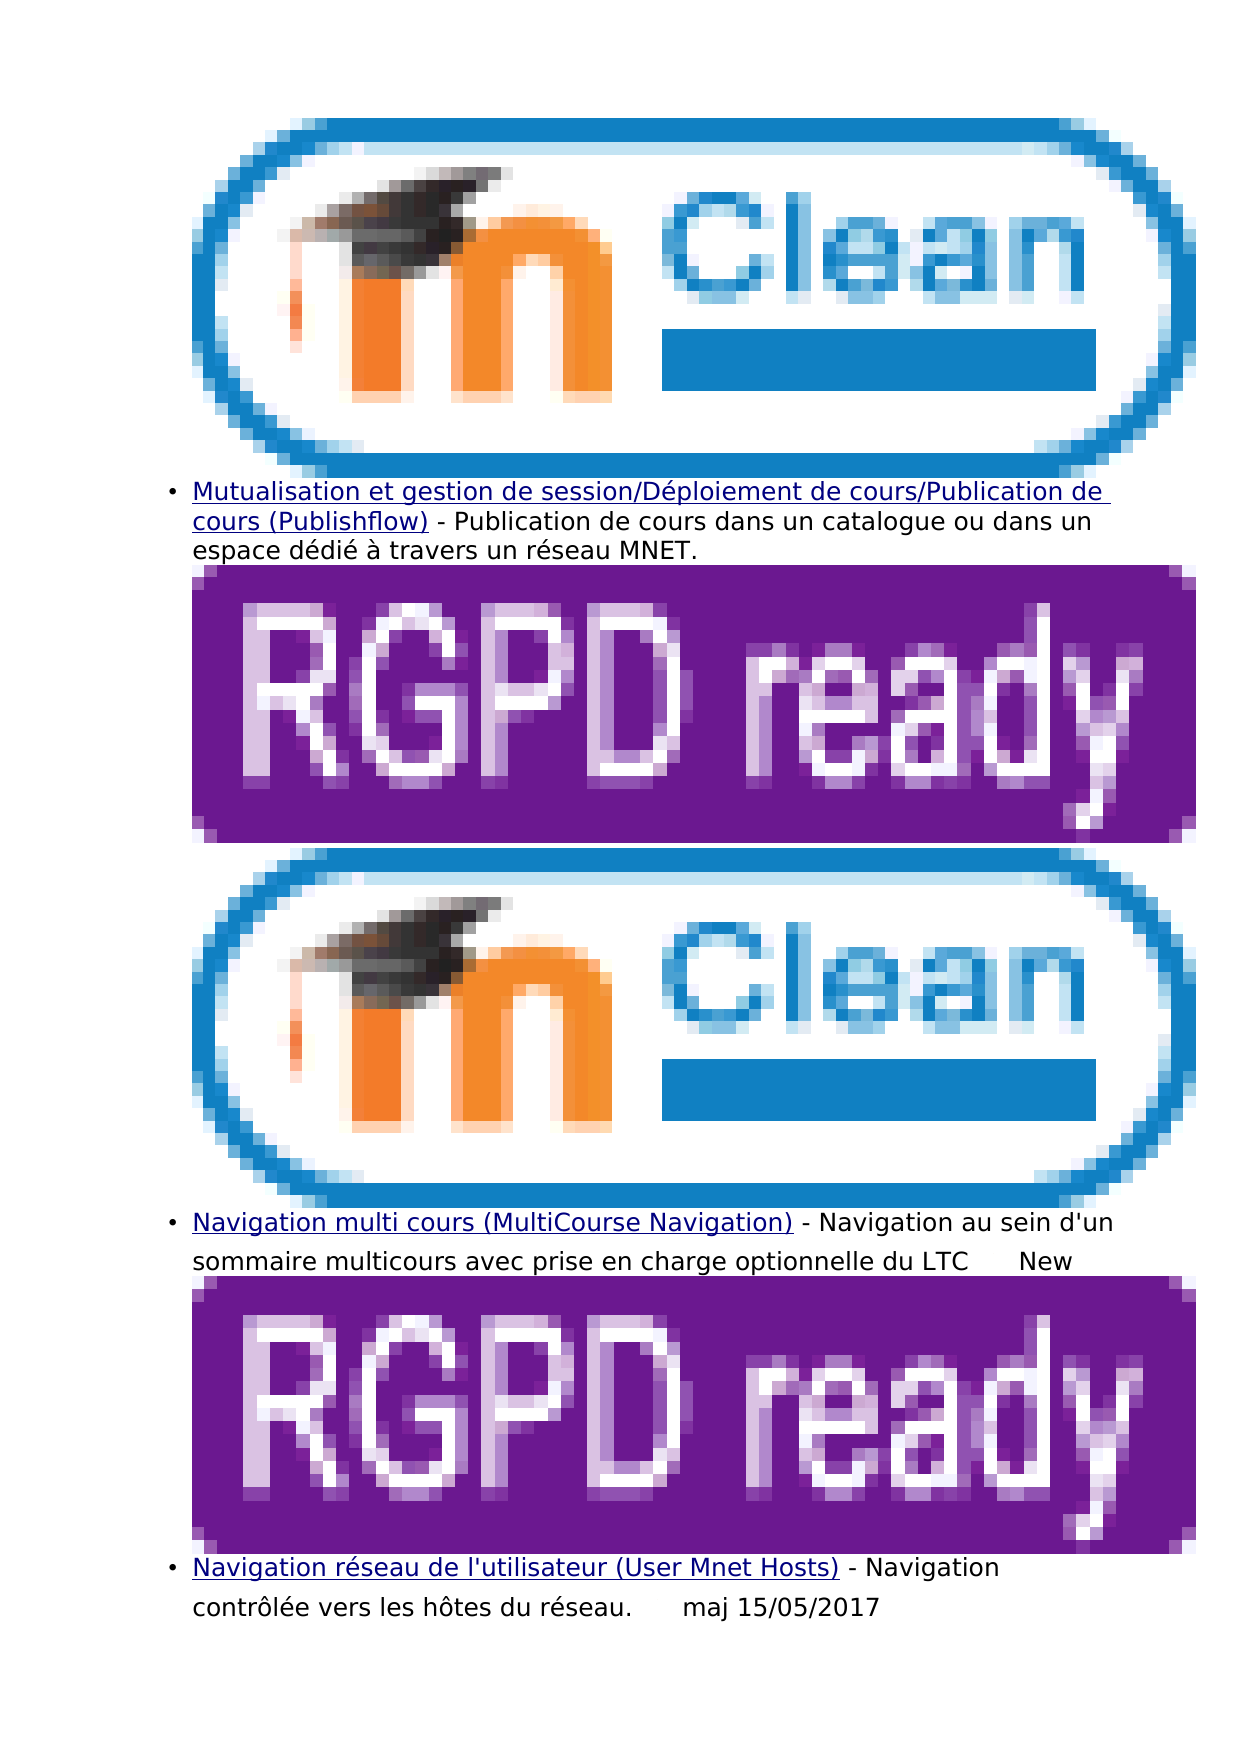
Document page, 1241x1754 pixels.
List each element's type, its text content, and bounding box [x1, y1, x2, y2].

picture [192, 118, 1196, 478]
list Navigation réseau de l'utilisateur (User Mnet Hosts) - Navigation contrôlée vers les hôtes du réseau. maj 15/05/2017 [177, 1554, 1122, 1622]
list Navigation multi cours (MultiCourse Navigation) - Navigation au sein d'un sommaire multicours avec prise en charge optionnelle du LTC New [177, 1208, 1122, 1554]
picture [192, 848, 1196, 1208]
list [177, 118, 192, 477]
picture [192, 565, 1196, 843]
list Mutualisation et gestion de session/Déploiement de cours/Publication de cours (Publishflow) - Publication de cours dans un catalogue ou dans un espace dédié à travers un réseau MNET. [177, 477, 1122, 1208]
picture [192, 1276, 1196, 1554]
